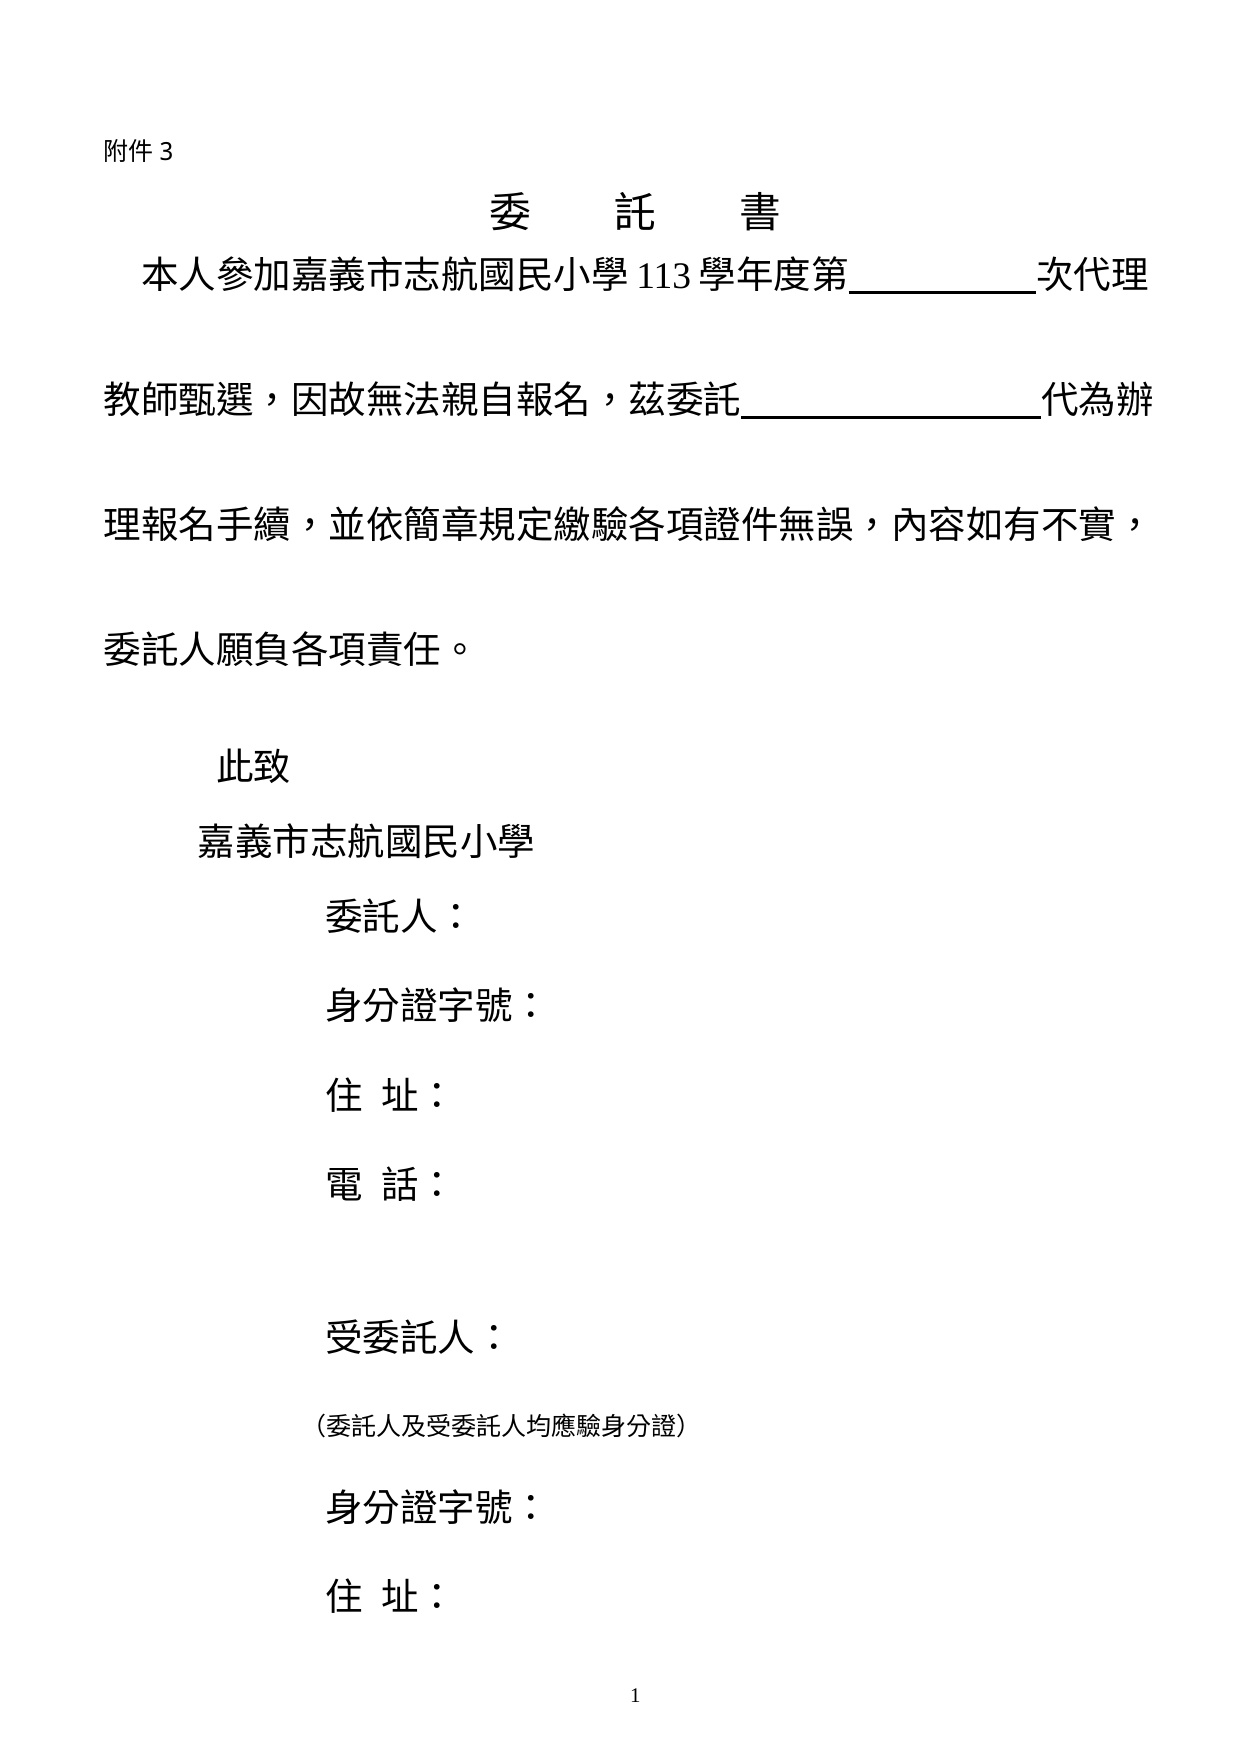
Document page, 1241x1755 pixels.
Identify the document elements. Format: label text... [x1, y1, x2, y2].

text 嘉義市志航國民小學 [103, 797, 1167, 859]
text 受委託人： [253, 1293, 1167, 1355]
text 本人參加嘉義市志航國民小學113學年度第 次代理教師甄選，因故無法親自報名，茲委託 代為辦理報名手續，並依簡章規定繳驗各項證件無誤，內容如有不實，委託人願負各項責任。 [103, 230, 1167, 668]
text 委託人： [253, 872, 1167, 934]
text 身分證字號： [253, 1463, 1167, 1526]
text 電 話： [253, 1141, 1167, 1203]
text （委託人及受委託人均應驗身分證） [253, 1382, 1167, 1445]
text 身分證字號： [253, 962, 1167, 1024]
text 委 託 書 [103, 168, 1167, 230]
text 住 址： [253, 1051, 1167, 1114]
text 住 址： [253, 1553, 1167, 1615]
text 此致 [103, 722, 1167, 784]
text 附件3 [103, 132, 1167, 168]
